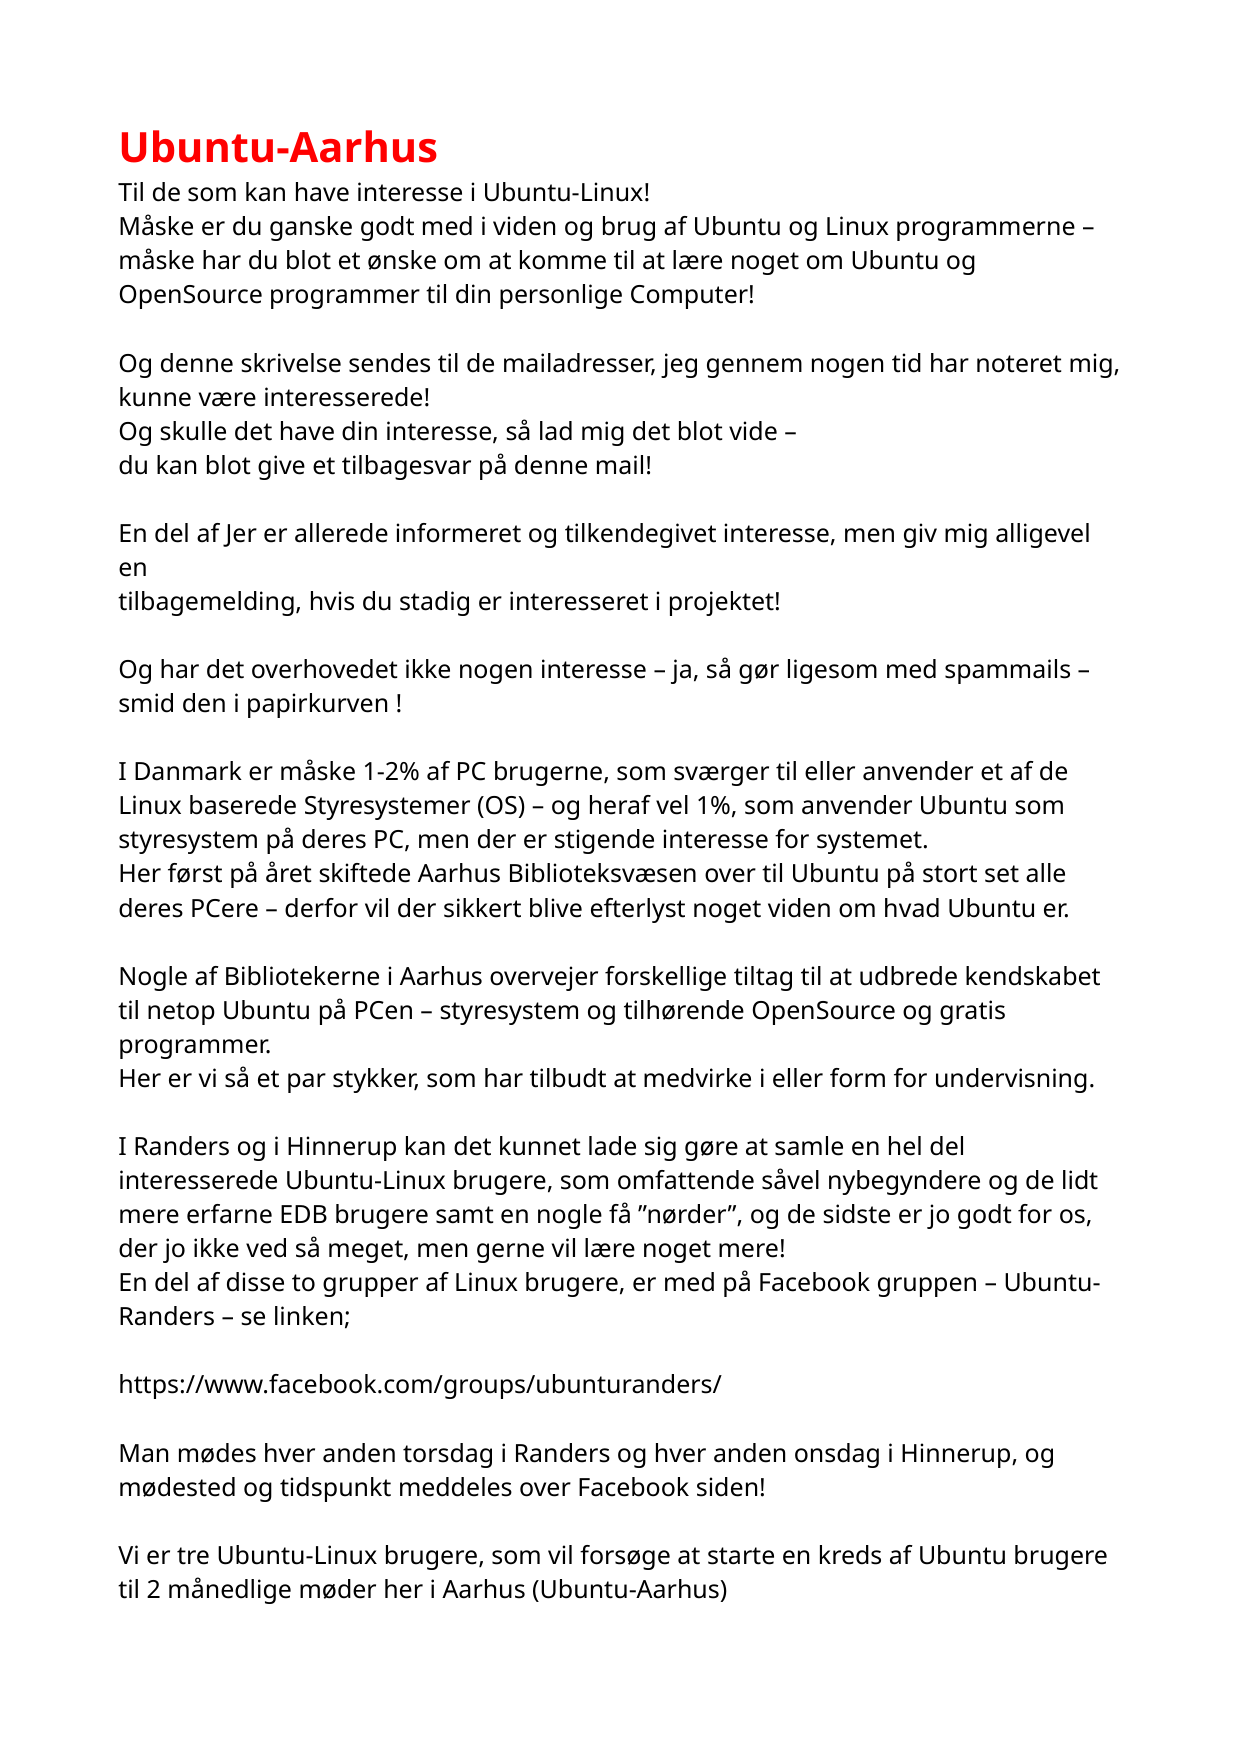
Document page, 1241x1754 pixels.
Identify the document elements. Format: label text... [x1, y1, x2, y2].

text tilbagemelding, hvis du stadig er interesseret i projektet! [118, 584, 1122, 618]
text Ubuntu-Aarhus [118, 118, 1122, 175]
text Til de som kan have interesse i Ubuntu-Linux! [118, 175, 1122, 209]
text En del af Jer er allerede informeret og tilkendegivet interesse, men giv mig alligevel en [118, 516, 1122, 584]
text Her er vi så et par stykker, som har tilbudt at medvirke i eller form for undervisning. [118, 1061, 1122, 1094]
text Måske er du ganske godt med i viden og brug af Ubuntu og Linux programmerne – måske har du blot et ønske om at komme til at lære noget om Ubuntu og OpenSource programmer til din personlige Computer! [118, 209, 1122, 311]
text En del af disse to grupper af Linux brugere, er med på Facebook gruppen – Ubuntu-Randers – se linken; [118, 1265, 1122, 1333]
text https://www.facebook.com/groups/ubunturanders/ [118, 1367, 1122, 1401]
text I Danmark er måske 1-2% af PC brugerne, som sværger til eller anvender et af de Linux baserede Styresystemer (OS) – og heraf vel 1%, som anvender Ubuntu som styresystem på deres PC, men der er stigende interesse for systemet. [118, 754, 1122, 856]
text Og skulle det have din interesse, så lad mig det blot vide – [118, 413, 1122, 447]
text Her først på året skiftede Aarhus Biblioteksvæsen over til Ubuntu på stort set alle deres PCere – derfor vil der sikkert blive efterlyst noget viden om hvad Ubuntu er. [118, 856, 1122, 924]
text Man mødes hver anden torsdag i Randers og hver anden onsdag i Hinnerup, og mødested og tidspunkt meddeles over Facebook siden! [118, 1435, 1122, 1503]
text Og har det overhovedet ikke nogen interesse – ja, så gør ligesom med spammails – [118, 652, 1122, 686]
text Nogle af Bibliotekerne i Aarhus overvejer forskellige tiltag til at udbrede kendskabet til netop Ubuntu på PCen – styresystem og tilhørende OpenSource og gratis programmer. [118, 958, 1122, 1061]
text I Randers og i Hinnerup kan det kunnet lade sig gøre at samle en hel del interesserede Ubuntu-Linux brugere, som omfattende såvel nybegyndere og de lidt mere erfarne EDB brugere samt en nogle få ”nørder”, og de sidste er jo godt for os, der jo ikke ved så meget, men gerne vil lære noget mere! [118, 1129, 1122, 1265]
text Og denne skrivelse sendes til de mailadresser, jeg gennem nogen tid har noteret mig, kunne være interesserede! [118, 345, 1122, 413]
text Vi er tre Ubuntu-Linux brugere, som vil forsøge at starte en kreds af Ubuntu brugere til 2 månedlige møder her i Aarhus (Ubuntu-Aarhus) [118, 1537, 1122, 1606]
text smid den i papirkurven ! [118, 686, 1122, 720]
text du kan blot give et tilbagesvar på denne mail! [118, 447, 1122, 481]
